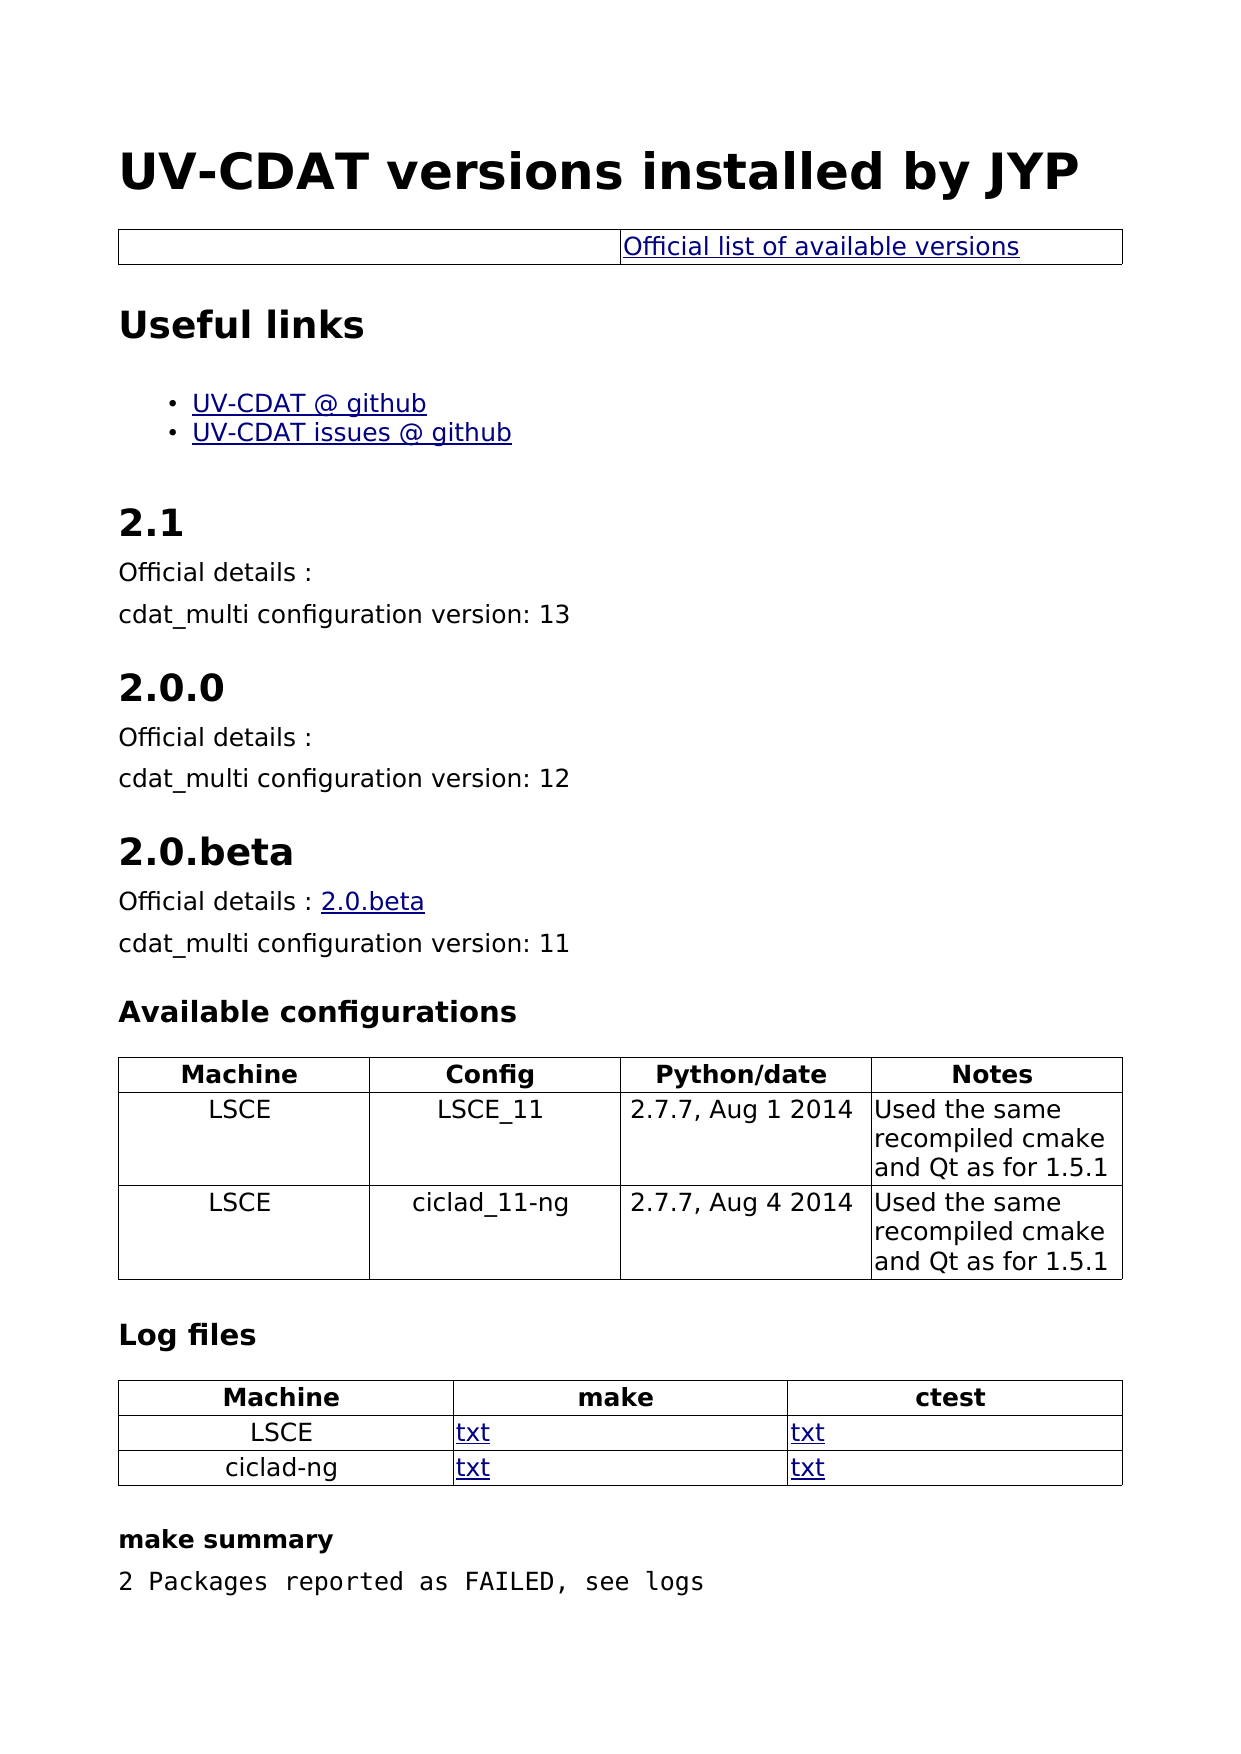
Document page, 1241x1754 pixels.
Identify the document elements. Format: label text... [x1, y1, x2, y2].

text cdat_multi configuration version: 13 [118, 600, 1122, 629]
table_cell txt [788, 1451, 1122, 1485]
subtitle Useful links [118, 304, 1122, 347]
table_header Python/date [621, 1058, 871, 1092]
table_header Machine [119, 1381, 453, 1415]
text 2 Packages reported as FAILED, see logs [118, 1567, 1122, 1625]
text cdat_multi configuration version: 12 [118, 764, 1122, 793]
table_cell txt [454, 1451, 787, 1485]
table_cell LSCE [119, 1186, 369, 1279]
table_header make [454, 1381, 787, 1415]
subtitle 2.0.0 [118, 667, 1122, 710]
text Official details : [118, 558, 1122, 587]
table_header Notes [872, 1058, 1122, 1092]
subtitle make summary [118, 1525, 1122, 1554]
table_cell Used the same recompiled cmake and Qt as for 1.5.1 [872, 1093, 1122, 1185]
text Official details : [118, 723, 1122, 752]
table_cell 2.7.7, Aug 4 2014 [621, 1186, 871, 1279]
table_cell LSCE [119, 1093, 369, 1185]
table_cell ciclad-ng [119, 1451, 453, 1485]
text cdat_multi configuration version: 11 [118, 929, 1122, 958]
list UV-CDAT @ github [177, 389, 1122, 418]
subtitle Available configurations [118, 996, 1122, 1029]
table_cell txt [454, 1416, 787, 1450]
table_header Official list of available versions [621, 230, 1122, 264]
subtitle 2.0.beta [118, 831, 1122, 875]
table_header Machine [119, 1058, 369, 1092]
table_cell txt [788, 1416, 1122, 1450]
table_cell 2.7.7, Aug 1 2014 [621, 1093, 871, 1185]
table_header [119, 230, 620, 264]
table_header Config [370, 1058, 620, 1092]
subtitle 2.1 [118, 502, 1122, 546]
subtitle Log files [118, 1319, 1122, 1353]
table_cell Used the same recompiled cmake and Qt as for 1.5.1 [872, 1186, 1122, 1279]
table_cell ciclad_11-ng [370, 1186, 620, 1279]
subtitle UV-CDAT versions installed by JYP [118, 143, 1122, 201]
list UV-CDAT issues @ github [177, 418, 1122, 448]
table_cell LSCE_11 [370, 1093, 620, 1185]
table_header ctest [788, 1381, 1122, 1415]
text Official details : 2.0.beta [118, 887, 1122, 916]
table_cell LSCE [119, 1416, 453, 1450]
